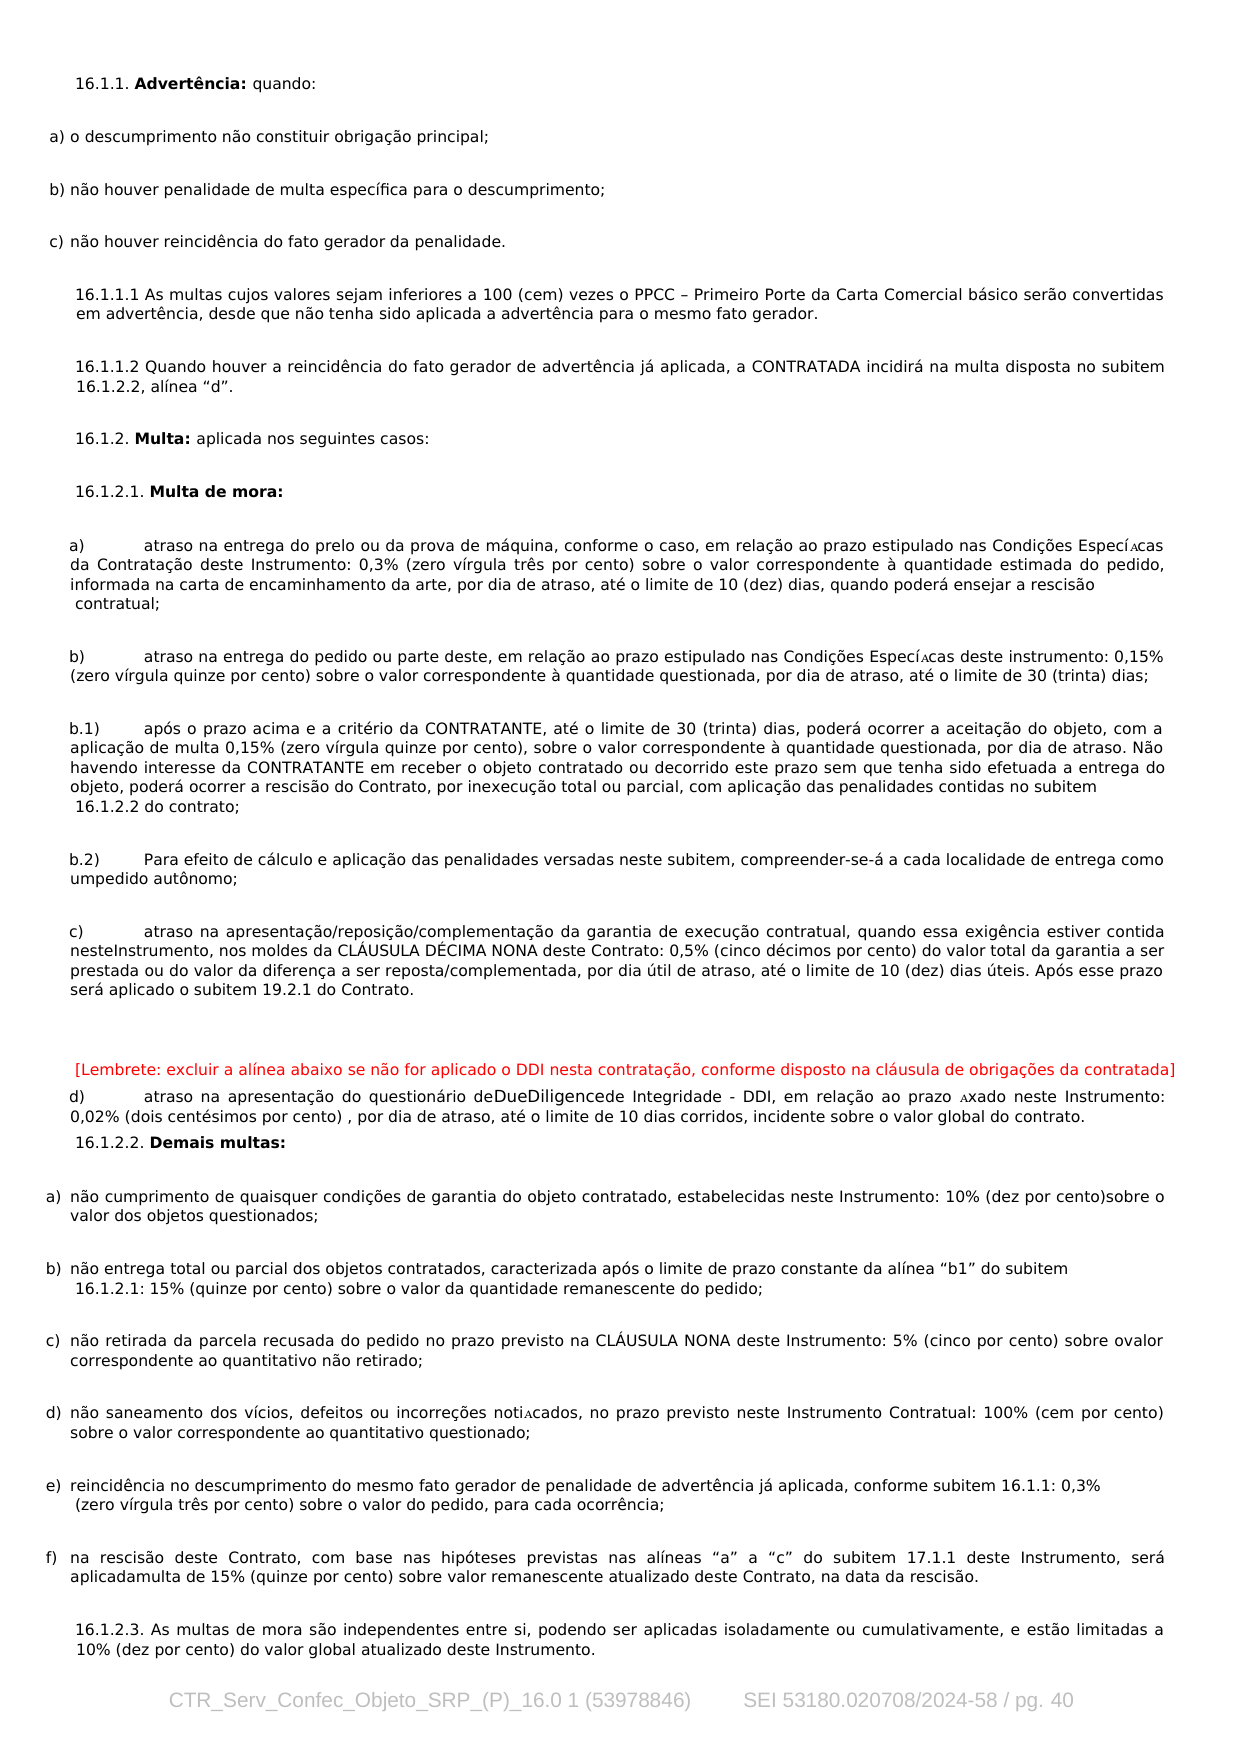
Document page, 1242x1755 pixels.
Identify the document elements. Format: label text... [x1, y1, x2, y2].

list atraso na entrega do pedido ou parte deste, em relação ao prazo estipulado nas Condições Especícas deste instrumento: 0,15% (zero vírgula quinze por cento) sobre o valor correspondente à quantidade questionada, por dia de atraso, até o limite de 30 (trinta) dias; [69, 648, 1166, 685]
list na rescisão deste Contrato, com base nas hipóteses previstas nas alíneas “a” a “c” do subitem 17.1.1 deste Instrumento, será aplicadamulta de 15% (quinze por cento) sobre valor remanescente atualizado deste Contrato, na data da rescisão. [46, 1549, 1166, 1587]
text 16.1.2.1. Multa de mora: [75, 483, 1184, 501]
text [Lembrete: excluir a alínea abaixo se não for aplicado o DDI nesta contratação, conforme disposto na cláusula de obrigações da contratada] [75, 1061, 1184, 1079]
list não houver penalidade de multa específica para o descumprimento; [49, 180, 1166, 199]
list não entrega total ou parcial dos objetos contratados, caracterizada após o limite de prazo constante da alínea “b1” do subitem [46, 1260, 1166, 1278]
text 16.1.2.2 do contrato; [75, 798, 1166, 816]
list o descumprimento não constituir obrigação principal; [49, 128, 1166, 146]
list atraso na apresentação do questionário deDueDiligencede Integridade - DDI, em relação ao prazo xado neste Instrumento: 0,02% (dois centésimos por cento) , por dia de atraso, até o limite de 10 dias corridos, incidente sobre o valor global do contrato. [69, 1087, 1166, 1126]
list reincidência no descumprimento do mesmo fato gerador de penalidade de advertência já aplicada, conforme subitem 16.1.1: 0,3% [46, 1477, 1166, 1495]
list não cumprimento de quaisquer condições de garantia do objeto contratado, estabelecidas neste Instrumento: 10% (dez por cento)sobre o valor dos objetos questionados; [46, 1188, 1166, 1226]
text 16.1.2.3. As multas de mora são independentes entre si, podendo ser aplicadas isoladamente ou cumulativamente, e estão limitadas a 10% (dez por cento) do valor global atualizado deste Instrumento. [75, 1621, 1166, 1659]
text 16.1.2.1: 15% (quinze por cento) sobre o valor da quantidade remanescente do pedido; [75, 1279, 1166, 1298]
list não saneamento dos vícios, defeitos ou incorreções noticados, no prazo previsto neste Instrumento Contratual: 100% (cem por cento) sobre o valor correspondente ao quantitativo questionado; [46, 1404, 1166, 1442]
text 16.1.1.1 As multas cujos valores sejam inferiores a 100 (cem) vezes o PPCC – Primeiro Porte da Carta Comercial básico serão convertidas em advertência, desde que não tenha sido aplicada a advertência para o mesmo fato gerador. [75, 286, 1166, 323]
text 16.1.1.2 Quando houver a reincidência do fato gerador de advertência já aplicada, a CONTRATADA incidirá na multa disposta no subitem 16.1.2.2, alínea “d”. [75, 358, 1166, 396]
list não retirada da parcela recusada do pedido no prazo previsto na CLÁUSULA NONA deste Instrumento: 5% (cinco por cento) sobre ovalor correspondente ao quantitativo não retirado; [46, 1332, 1166, 1370]
list atraso na entrega do prelo ou da prova de máquina, conforme o caso, em relação ao prazo estipulado nas Condições Especícas da Contratação deste Instrumento: 0,3% (zero vírgula três por cento) sobre o valor correspondente à quantidade estimada do pedido, informada na carta de encaminhamento da arte, por dia de atraso, até o limite de 10 (dez) dias, quando poderá ensejar a rescisão [69, 536, 1166, 594]
text 16.1.1. Advertência: quando: [75, 75, 1166, 93]
text 16.1.2. Multa: aplicada nos seguintes casos: [75, 430, 1166, 448]
list Para efeito de cálculo e aplicação das penalidades versadas neste subitem, compreender-se-á a cada localidade de entrega como umpedido autônomo; [69, 850, 1166, 888]
text 16.1.2.2. Demais multas: [75, 1134, 1184, 1153]
text contratual; [75, 595, 1166, 613]
list após o prazo acima e a critério da CONTRATANTE, até o limite de 30 (trinta) dias, poderá ocorrer a aceitação do objeto, com a aplicação de multa 0,15% (zero vírgula quinze por cento), sobre o valor correspondente à quantidade questionada, por dia de atraso. Não havendo interesse da CONTRATANTE em receber o objeto contratado ou decorrido este prazo sem que tenha sido efetuada a entrega do objeto, poderá ocorrer a rescisão do Contrato, por inexecução total ou parcial, com aplicação das penalidades contidas no subitem [69, 720, 1166, 796]
list não houver reincidência do fato gerador da penalidade. [49, 233, 1166, 251]
list atraso na apresentação/reposição/complementação da garantia de execução contratual, quando essa exigência estiver contida nesteInstrumento, nos moldes da CLÁUSULA DÉCIMA NONA deste Contrato: 0,5% (cinco décimos por cento) do valor total da garantia a ser prestada ou do valor da diferença a ser reposta/complementada, por dia útil de atraso, até o limite de 10 (dez) dias úteis. Após esse prazo será aplicado o subitem 19.2.1 do Contrato. [69, 923, 1166, 999]
text (zero vírgula três por cento) sobre o valor do pedido, para cada ocorrência; [75, 1496, 1166, 1514]
